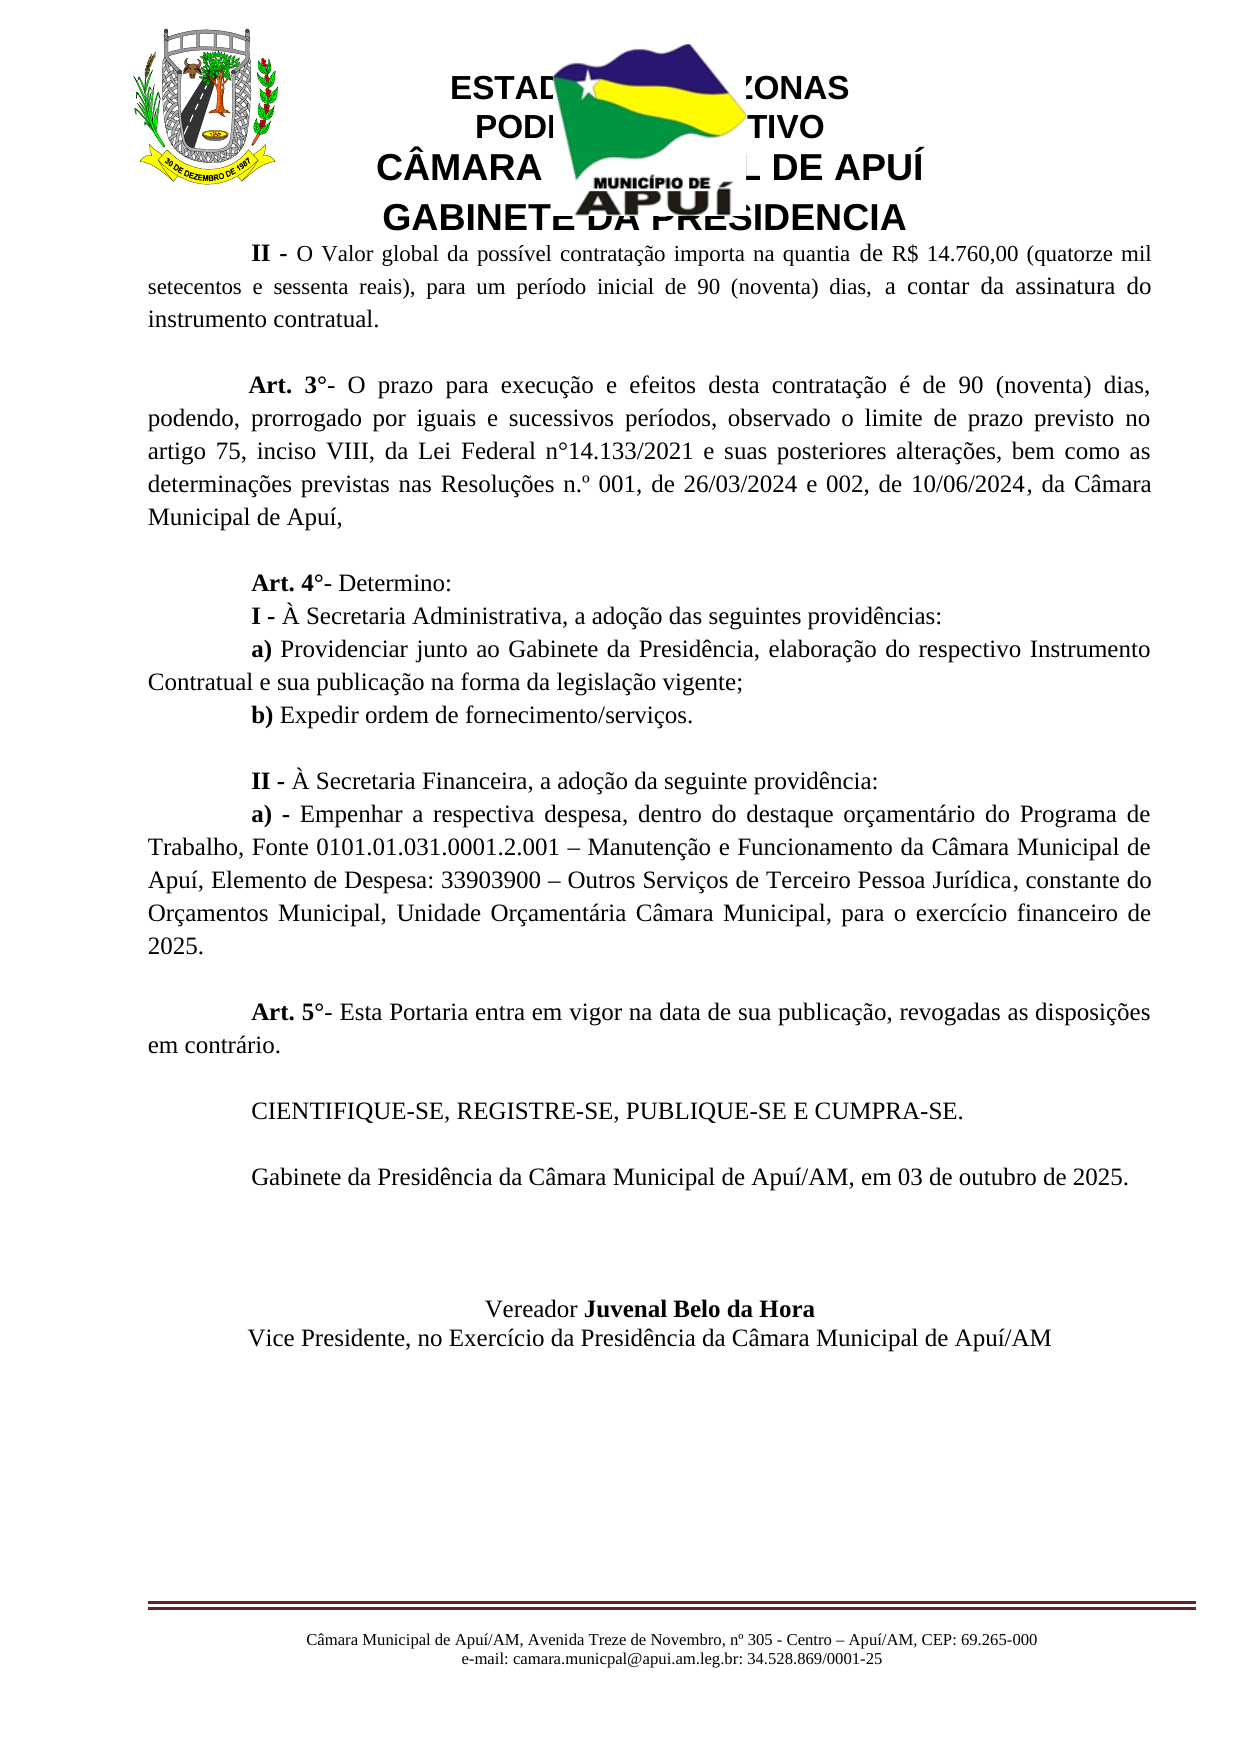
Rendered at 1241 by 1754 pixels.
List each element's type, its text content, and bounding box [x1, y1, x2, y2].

text II - O Valor global da possível contratação importa na quantia de R$ 14.760,00 (quatorze mil setecentos e sessenta reais), para um período inicial de 90 (noventa) dias, a contar da assinatura do instrumento contratual. [148, 238, 1152, 333]
text I - À Secretaria Administrativa, a adoção das seguintes providências: [148, 601, 1152, 630]
text b) Expedir ordem de fornecimento/serviços. [148, 700, 1152, 729]
text Art. 5°- Esta Portaria entra em vigor na data de sua publicação, revogadas as disposições em contrário. [148, 997, 1152, 1059]
text Gabinete da Presidência da Câmara Municipal de Apuí/AM, em 03 de outubro de 2025. [148, 1162, 1152, 1191]
text CIENTIFIQUE-SE, REGISTRE-SE, PUBLIQUE-SE E CUMPRA-SE. [148, 1096, 1152, 1125]
text a) Providenciar junto ao Gabinete da Presidência, elaboração do respectivo Instrumento Contratual e sua publicação na forma da legislação vigente; [148, 634, 1152, 696]
text Vice Presidente, no Exercício da Presidência da Câmara Municipal de Apuí/AM [148, 1323, 1152, 1352]
text II - À Secretaria Financeira, a adoção da seguinte providência: [148, 766, 1152, 795]
text Art. 3°- O prazo para execução e efeitos desta contratação é de 90 (noventa) dias, podendo, prorrogado por iguais e sucessivos períodos, observado o limite de prazo previsto no artigo 75, inciso VIII, da Lei Federal n°14.133/2021 e suas posteriores alterações, bem como as determinações previstas nas Resoluções n.º 001, de 26/03/2024 e 002, de 10/06/2024, da Câmara Municipal de Apuí, [148, 370, 1152, 531]
text Vereador Juvenal Belo da Hora [148, 1294, 1152, 1323]
text Art. 4°- Determino: [148, 568, 1152, 597]
text a) - Empenhar a respectiva despesa, dentro do destaque orçamentário do Programa de Trabalho, Fonte 0101.01.031.0001.2.001 – Manutenção e Funcionamento da Câmara Municipal de Apuí, Elemento de Despesa: 33903900 – Outros Serviços de Terceiro Pessoa Jurídica, constante do Orçamentos Municipal, Unidade Orçamentária Câmara Municipal, para o exercício financeiro de 2025. [148, 799, 1152, 960]
